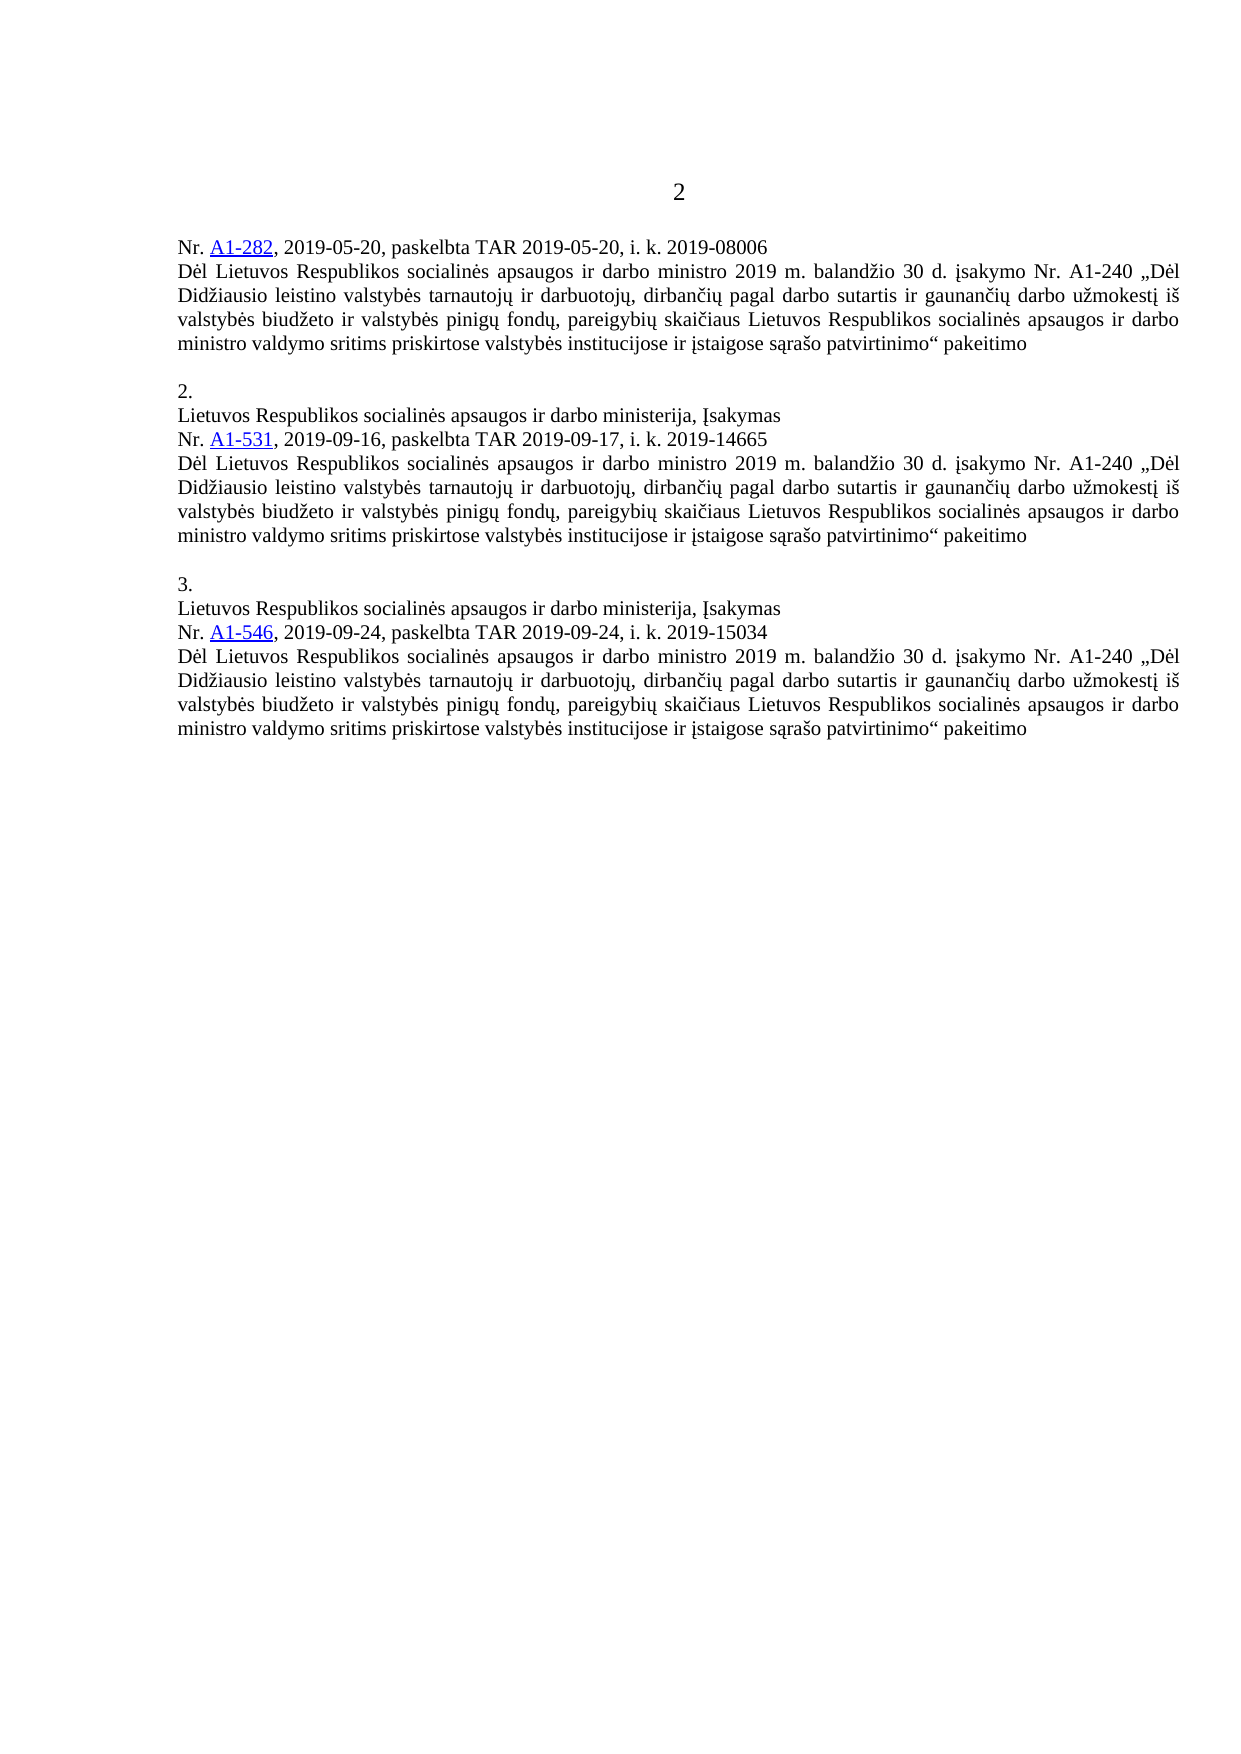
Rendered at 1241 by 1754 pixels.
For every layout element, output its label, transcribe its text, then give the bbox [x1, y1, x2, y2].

text Dėl Lietuvos Respublikos socialinės apsaugos ir darbo ministro 2019 m. balandžio 30 d. įsakymo Nr. A1-240 „Dėl Didžiausio leistino valstybės tarnautojų ir darbuotojų, dirbančių pagal darbo sutartis ir gaunančių darbo užmokestį iš valstybės biudžeto ir valstybės pinigų fondų, pareigybių skaičiaus Lietuvos Respublikos socialinės apsaugos ir darbo ministro valdymo sritims priskirtose valstybės institucijose ir įstaigose sąrašo patvirtinimo“ pakeitimo [177, 259, 1181, 355]
text Dėl Lietuvos Respublikos socialinės apsaugos ir darbo ministro 2019 m. balandžio 30 d. įsakymo Nr. A1-240 „Dėl Didžiausio leistino valstybės tarnautojų ir darbuotojų, dirbančių pagal darbo sutartis ir gaunančių darbo užmokestį iš valstybės biudžeto ir valstybės pinigų fondų, pareigybių skaičiaus Lietuvos Respublikos socialinės apsaugos ir darbo ministro valdymo sritims priskirtose valstybės institucijose ir įstaigose sąrašo patvirtinimo“ pakeitimo [177, 451, 1181, 547]
text Lietuvos Respublikos socialinės apsaugos ir darbo ministerija, Įsakymas [177, 403, 1181, 427]
text Dėl Lietuvos Respublikos socialinės apsaugos ir darbo ministro 2019 m. balandžio 30 d. įsakymo Nr. A1-240 „Dėl Didžiausio leistino valstybės tarnautojų ir darbuotojų, dirbančių pagal darbo sutartis ir gaunančių darbo užmokestį iš valstybės biudžeto ir valstybės pinigų fondų, pareigybių skaičiaus Lietuvos Respublikos socialinės apsaugos ir darbo ministro valdymo sritims priskirtose valstybės institucijose ir įstaigose sąrašo patvirtinimo“ pakeitimo [177, 644, 1181, 740]
text Lietuvos Respublikos socialinės apsaugos ir darbo ministerija, Įsakymas [177, 596, 1181, 620]
text 3. [177, 572, 1181, 596]
text 2. [177, 379, 1181, 403]
text Nr. A1-282, 2019-05-20, paskelbta TAR 2019-05-20, i. k. 2019-08006 [177, 235, 1181, 259]
text Nr. A1-531, 2019-09-16, paskelbta TAR 2019-09-17, i. k. 2019-14665 [177, 427, 1181, 451]
text Nr. A1-546, 2019-09-24, paskelbta TAR 2019-09-24, i. k. 2019-15034 [177, 620, 1181, 644]
